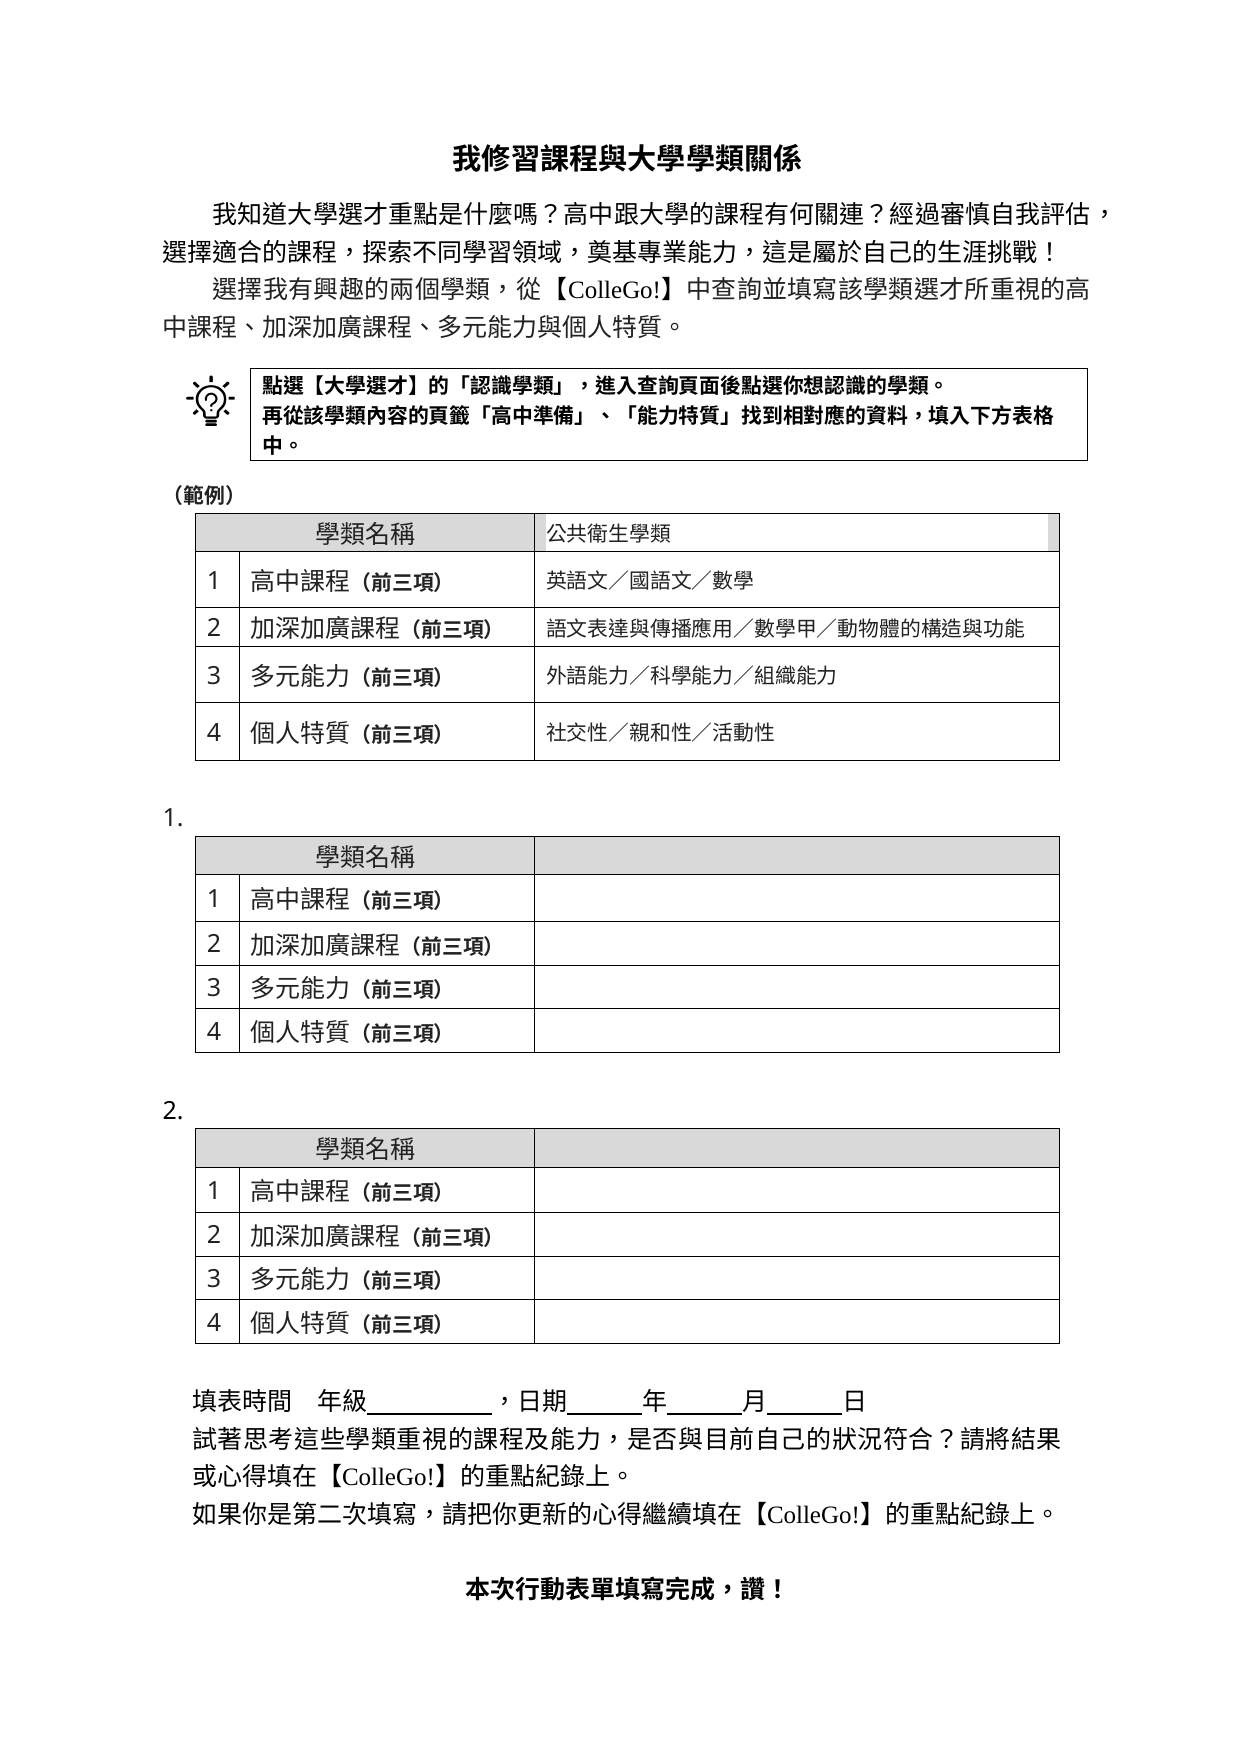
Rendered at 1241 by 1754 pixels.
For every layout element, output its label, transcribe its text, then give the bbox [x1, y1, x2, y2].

table_cell 語文表達與傳播應用／數學甲／動物體的構造與功能 [535, 608, 1059, 646]
table_cell 外語能力／科學能力／組織能力 [535, 647, 1059, 702]
table_header [535, 1129, 1059, 1167]
table_cell 1 [196, 875, 239, 921]
table_cell [535, 1213, 1059, 1256]
picture [184, 375, 235, 426]
table_header 公共衛生學類 [1048, 514, 1059, 551]
table_cell 個人特質（前三項） [240, 703, 534, 759]
table_cell [535, 1300, 1059, 1343]
text 選擇我有興趣的兩個學類，從【ColleGo!】中查詢並填寫該學類選才所重視的高中課程、加深加廣課程、多元能力與個人特質。 [162, 269, 1092, 344]
table_cell [535, 1168, 1059, 1212]
table_cell 多元能力（前三項） [240, 1257, 534, 1299]
table_cell 4 [196, 1009, 239, 1052]
table_cell 4 [196, 1300, 239, 1343]
table_cell [535, 922, 1059, 965]
table_header [535, 837, 1059, 874]
table_cell 3 [196, 966, 239, 1008]
text （範例） [162, 400, 1092, 513]
table_header 公共衛生學類 [535, 514, 546, 551]
table_cell 高中課程（前三項） [240, 1168, 534, 1212]
text 試著思考這些學類重視的課程及能力，是否與目前自己的狀況符合？請將結果或心得填在【ColleGo!】的重點紀錄上。 [192, 1419, 1063, 1494]
text 2. [162, 1091, 1092, 1128]
table_cell 1 [196, 1168, 239, 1212]
table_cell 個人特質（前三項） [240, 1300, 534, 1343]
table_cell 4 [196, 703, 239, 759]
table_cell 社交性／親和性／活動性 [535, 703, 1059, 759]
table_cell 加深加廣課程（前三項） [240, 1213, 534, 1256]
table_cell 個人特質（前三項） [240, 1009, 534, 1052]
text 如果你是第二次填寫，請把你更新的心得繼續填在【ColleGo!】的重點紀錄上。 [192, 1494, 1092, 1531]
table_header 學類名稱 [196, 837, 534, 874]
table_header 點選【大學選才】的「認識學類」，進入查詢頁面後點選你想認識的學類。 再從該學類內容的頁籤「高中準備」、「能力特質」找到相對應的資料，填入下方表格中。 [251, 369, 1087, 460]
table_cell 1 [196, 552, 239, 607]
table_cell 加深加廣課程（前三項） [240, 922, 534, 965]
table_cell 多元能力（前三項） [240, 647, 534, 702]
text 填表時間󠄜 年級 ，日期 年 月 日 [192, 1381, 1172, 1419]
table_header 學類名稱 [196, 514, 534, 551]
table_cell 2 [196, 608, 239, 646]
table_cell 3 [196, 1257, 239, 1299]
table_cell 3 [196, 647, 239, 702]
text 本次行動表單填寫完成，讚！ [162, 1569, 1092, 1606]
text 我修習課程與大學學類關係 [162, 119, 1092, 194]
table_cell 英語文／國語文／數學 [535, 552, 1059, 607]
table_cell 2 [196, 1213, 239, 1256]
table_header 學類名稱 [196, 1129, 534, 1167]
table_cell [535, 1009, 1059, 1052]
table_cell [535, 1257, 1059, 1299]
table_cell [535, 966, 1059, 1008]
table_cell 高中課程（前三項） [240, 875, 534, 921]
table_cell 高中課程（前三項） [240, 552, 534, 607]
table_cell 2 [196, 922, 239, 965]
table_cell [535, 875, 1059, 921]
table_cell 多元能力（前三項） [240, 966, 534, 1008]
text 我知道大學選才重點是什麼嗎？高中跟大學的課程有何關連？經過審慎自我評估，選擇適合的課程，探索不同學習領域，奠基專業能力，這是屬於自己的生涯挑戰！ [162, 194, 1093, 269]
text 1. [162, 798, 1092, 836]
table_cell 加深加廣課程（前三項） [240, 608, 534, 646]
